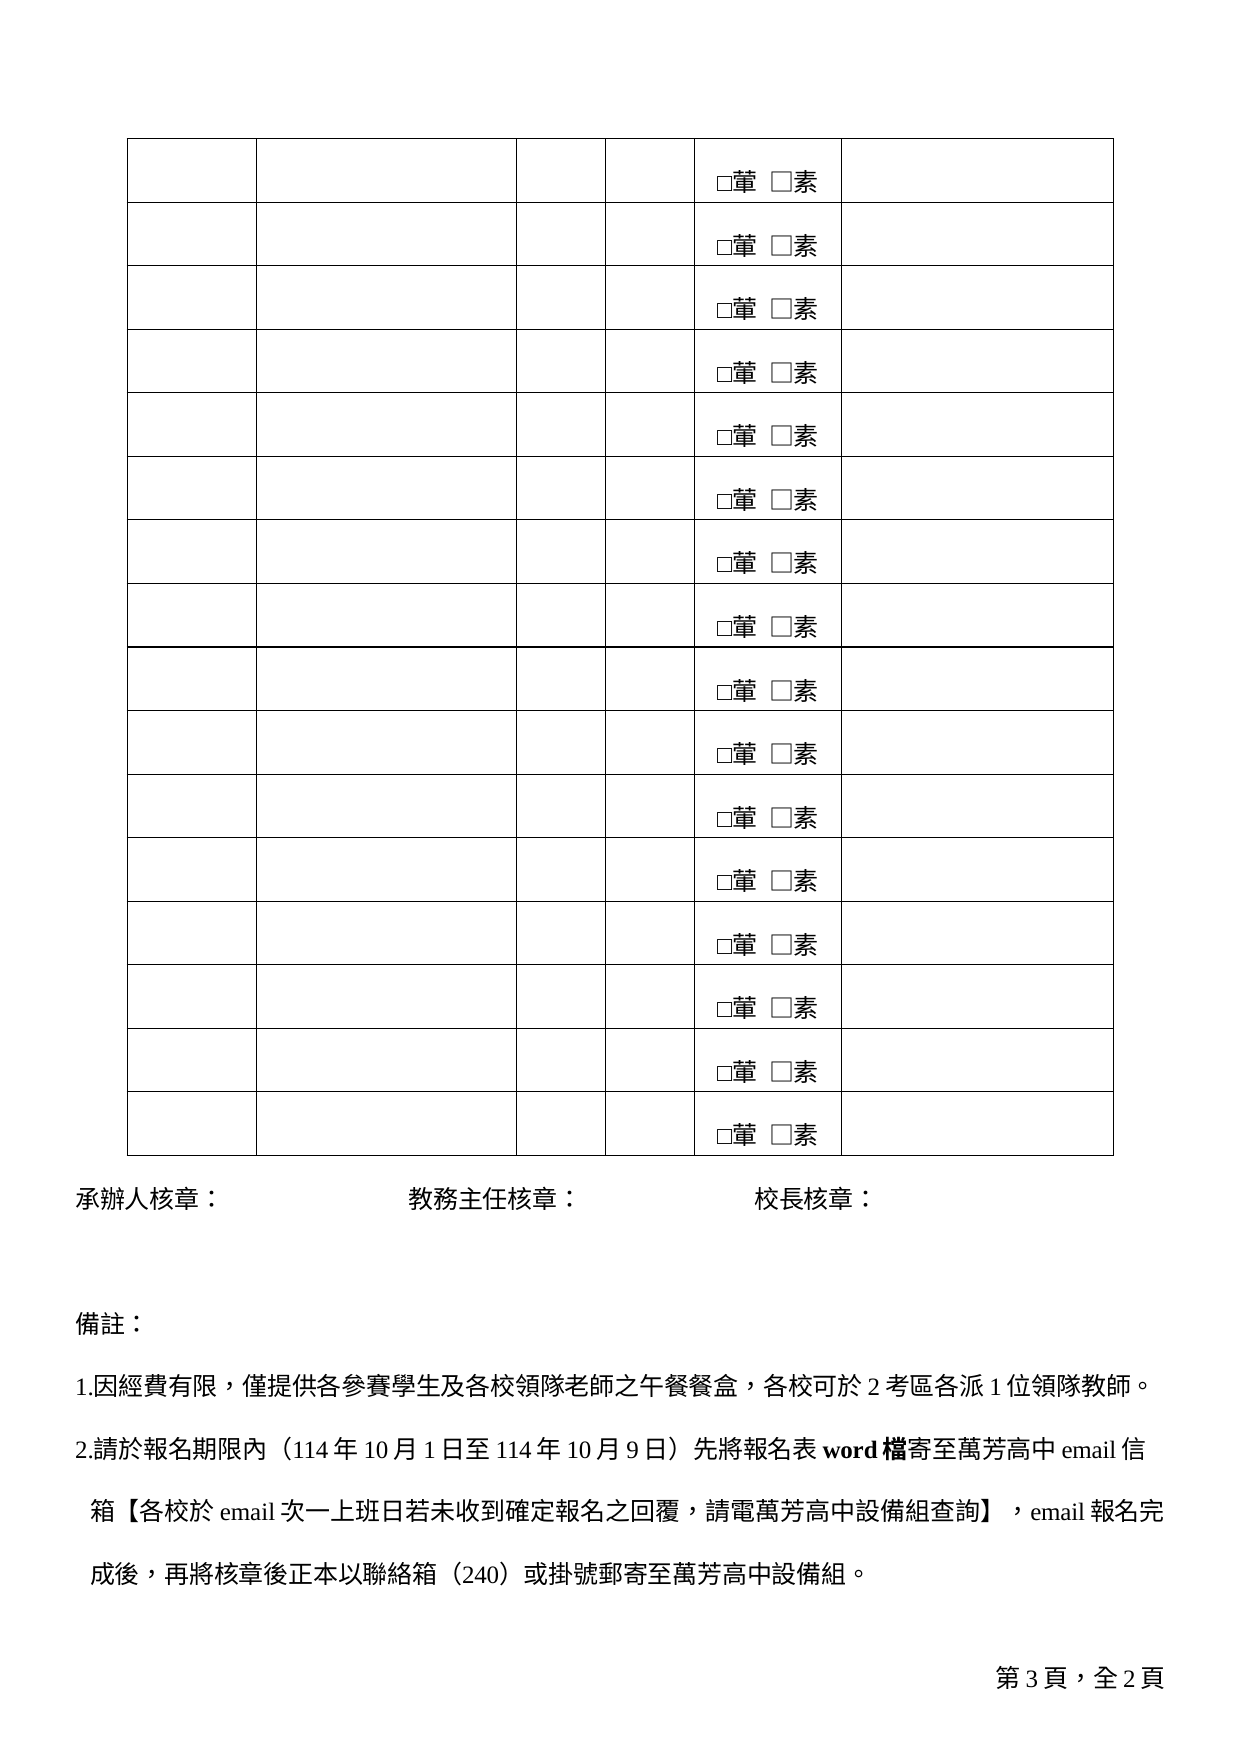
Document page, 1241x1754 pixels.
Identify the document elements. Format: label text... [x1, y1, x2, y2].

table_cell [257, 965, 516, 1028]
table_cell [128, 775, 256, 837]
table_cell [257, 838, 516, 901]
table_cell [842, 775, 1113, 837]
table_cell □葷 □素 [695, 902, 841, 964]
table_cell [257, 266, 516, 329]
table_cell [517, 1029, 605, 1091]
table_cell [606, 457, 694, 519]
table_cell [517, 457, 605, 519]
table_cell [257, 711, 516, 773]
table_cell [257, 330, 516, 392]
table_cell [517, 711, 605, 773]
table_cell [842, 838, 1113, 901]
table_cell □葷 □素 [695, 330, 841, 392]
table_cell [606, 711, 694, 773]
table_cell [517, 584, 605, 646]
table_cell [842, 902, 1113, 964]
table_cell □葷 □素 [695, 965, 841, 1028]
table_cell [257, 1029, 516, 1091]
table_cell □葷 □素 [695, 838, 841, 901]
table_cell □葷 □素 [695, 139, 841, 202]
table_cell □葷 □素 [695, 520, 841, 583]
table_cell [842, 1029, 1113, 1091]
table_cell [842, 584, 1113, 646]
table_cell [842, 393, 1113, 456]
table_cell [606, 838, 694, 901]
table_cell [842, 266, 1113, 329]
table_cell □葷 □素 [695, 1029, 841, 1091]
table_cell [517, 775, 605, 837]
table_cell [257, 902, 516, 964]
table_cell [842, 711, 1113, 773]
table_cell [128, 648, 256, 710]
table_cell [517, 203, 605, 265]
table_cell [128, 139, 256, 202]
table_cell [606, 775, 694, 837]
table_cell [606, 203, 694, 265]
table_cell [257, 393, 516, 456]
table_cell □葷 □素 [695, 711, 841, 773]
table_cell [517, 520, 605, 583]
table_cell [517, 1092, 605, 1155]
table_cell [517, 266, 605, 329]
text 1.因經費有限，僅提供各參賽學生及各校領隊老師之午餐餐盒，各校可於2考區各派1位領隊教師。 [75, 1343, 1165, 1406]
table_cell [842, 648, 1113, 710]
table_cell [128, 711, 256, 773]
table_cell [606, 139, 694, 202]
table_cell [517, 330, 605, 392]
text 備註： [75, 1281, 1165, 1343]
table_cell [128, 520, 256, 583]
table_cell [257, 457, 516, 519]
table_cell [128, 902, 256, 964]
table_cell [842, 203, 1113, 265]
table_cell [257, 584, 516, 646]
text 承辦人核章： 教務主任核章： 校長核章： [75, 1156, 1165, 1218]
table_cell □葷 □素 [695, 584, 841, 646]
table_cell [257, 203, 516, 265]
table_cell [257, 520, 516, 583]
table_cell [257, 139, 516, 202]
table_cell [128, 330, 256, 392]
table_cell [842, 520, 1113, 583]
table_cell [517, 902, 605, 964]
table_cell [128, 965, 256, 1028]
table_cell [842, 1092, 1113, 1155]
table_cell [606, 584, 694, 646]
table_cell [257, 1092, 516, 1155]
table_cell [128, 457, 256, 519]
table_cell □葷 □素 [695, 775, 841, 837]
table_cell □葷 □素 [695, 648, 841, 710]
table_cell [606, 1092, 694, 1155]
table_cell [257, 648, 516, 710]
table_cell □葷 □素 [695, 457, 841, 519]
table_cell [128, 1029, 256, 1091]
table_cell [606, 965, 694, 1028]
table_cell [128, 266, 256, 329]
table_cell □葷 □素 [695, 1092, 841, 1155]
table_cell □葷 □素 [695, 203, 841, 265]
table_cell [842, 330, 1113, 392]
table_cell [517, 838, 605, 901]
table_cell [517, 139, 605, 202]
table_cell [842, 457, 1113, 519]
table_cell □葷 □素 [695, 266, 841, 329]
table_cell □葷 □素 [695, 393, 841, 456]
table_cell [842, 965, 1113, 1028]
table_cell [606, 902, 694, 964]
table_cell [128, 584, 256, 646]
table_cell [257, 775, 516, 837]
table_cell [517, 393, 605, 456]
table_cell [606, 266, 694, 329]
table_cell [128, 393, 256, 456]
text 2.請於報名期限內（114年10月1日至114年10月9日）先將報名表word檔寄至萬芳高中email信箱【各校於email次一上班日若未收到確定報名之回覆，請電萬芳高中設備組查詢】，email報名完成後，再將核章後正本以聯絡箱（240）或掛號郵寄至萬芳高中設備組。 [75, 1406, 1165, 1593]
table_cell [128, 203, 256, 265]
table_cell [842, 139, 1113, 202]
table_cell [606, 648, 694, 710]
table_cell [606, 1029, 694, 1091]
table_cell [517, 965, 605, 1028]
table_cell [128, 1092, 256, 1155]
table_cell [517, 648, 605, 710]
table_cell [606, 520, 694, 583]
table_cell [606, 393, 694, 456]
table_cell [128, 838, 256, 901]
table_cell [606, 330, 694, 392]
